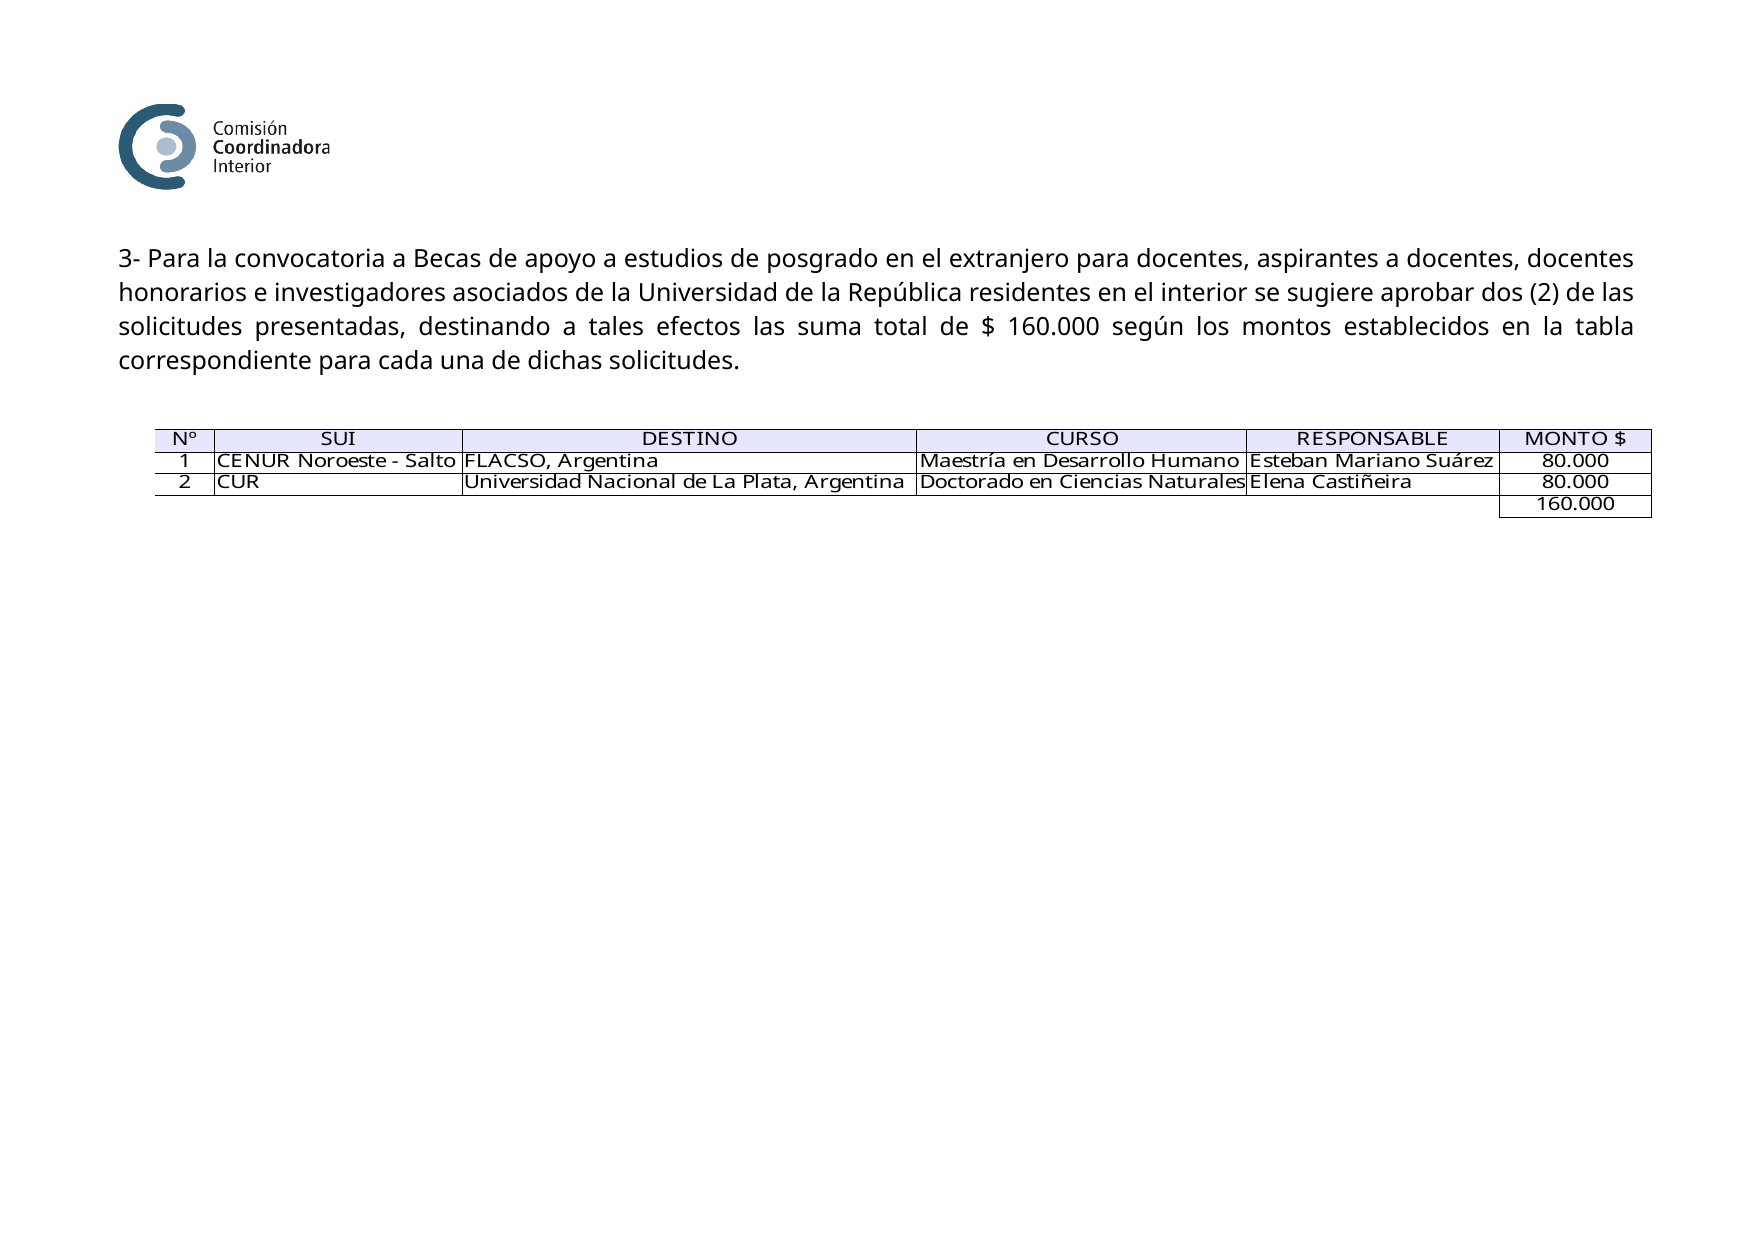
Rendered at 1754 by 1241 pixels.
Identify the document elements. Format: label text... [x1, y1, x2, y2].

picture [118, 104, 330, 190]
text 3- Para la convocatoria a Becas de apoyo a estudios de posgrado en el extranjero para docentes, aspirantes a docentes, docentes honorarios e investigadores asociados de la Universidad de la República residentes en el interior se sugiere aprobar dos (2) de las solicitudes presentadas, destinando a tales efectos las suma total de $ 160.000 según los montos establecidos en la tabla correspondiente para cada una de dichas solicitudes. [118, 240, 1636, 376]
